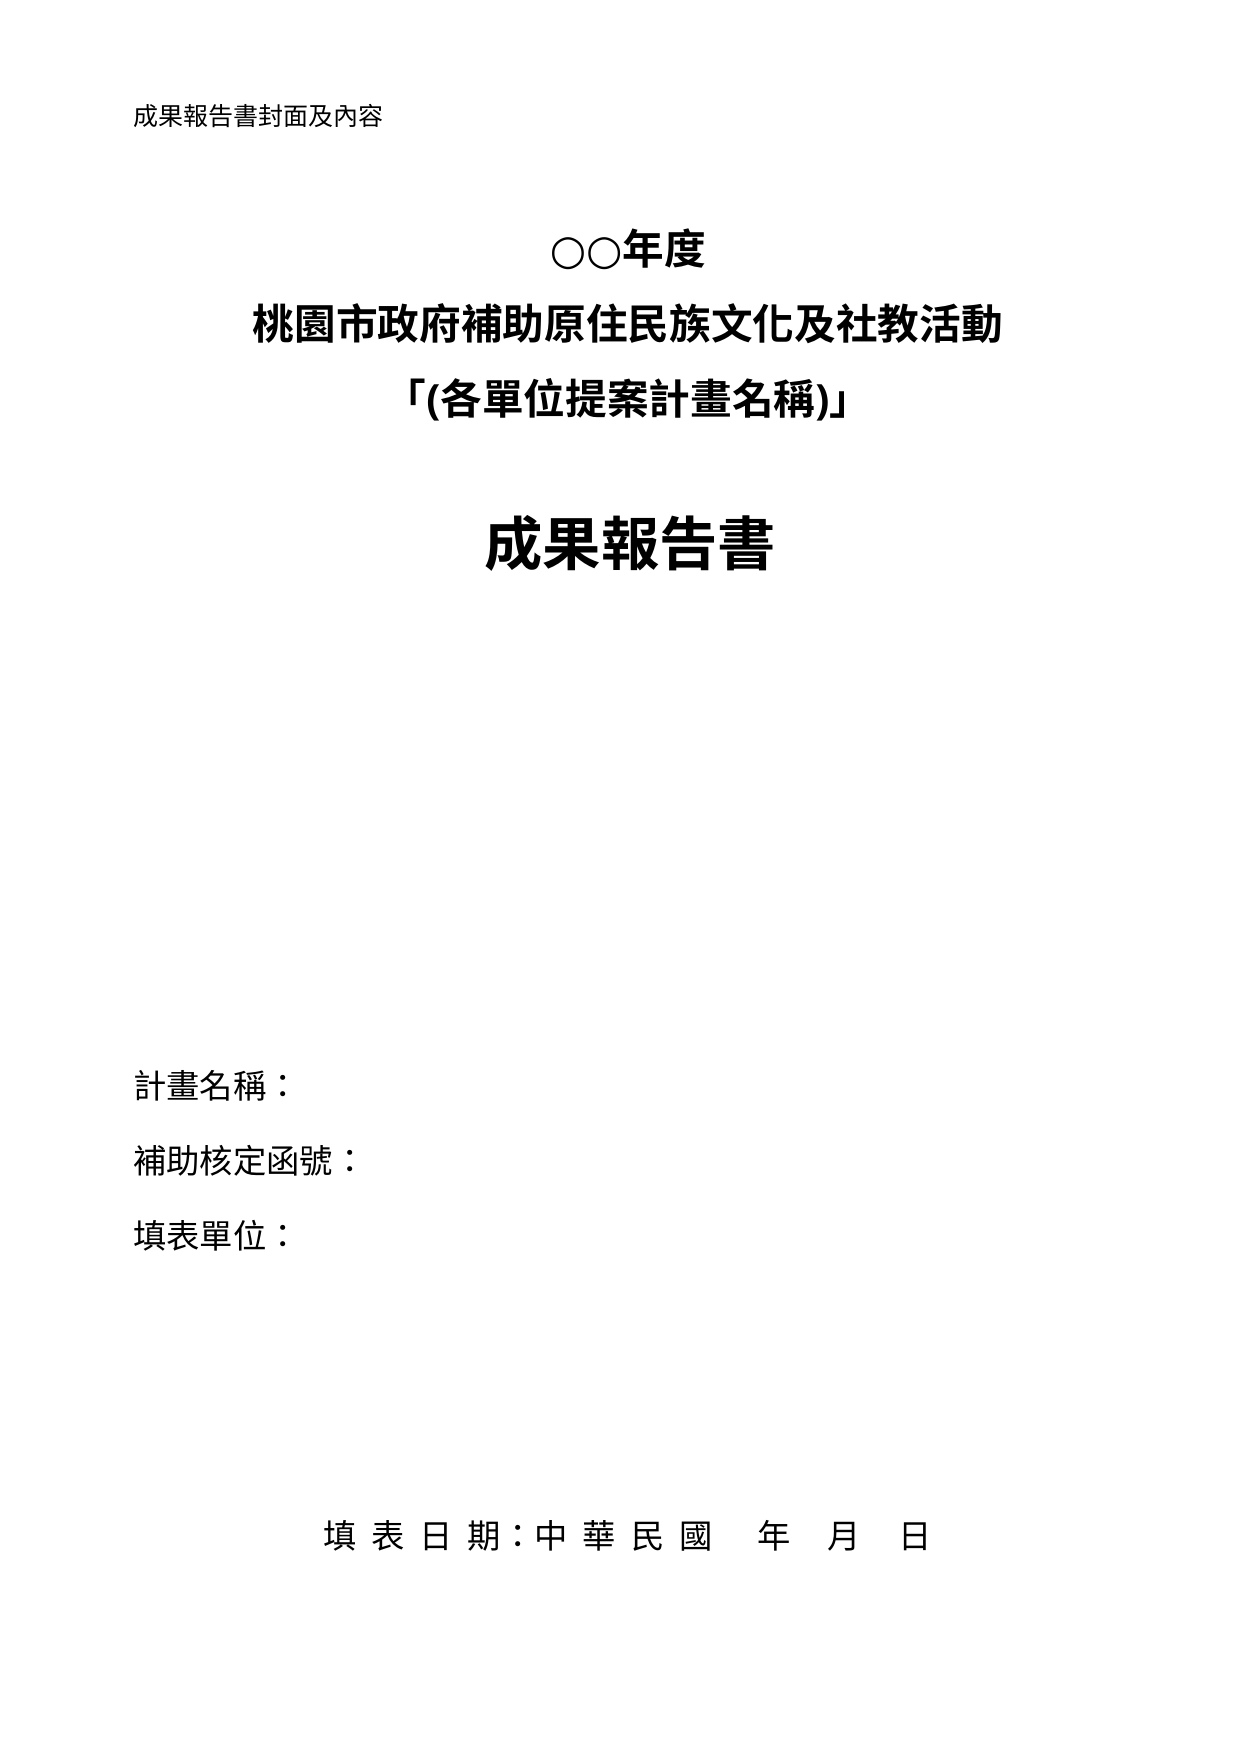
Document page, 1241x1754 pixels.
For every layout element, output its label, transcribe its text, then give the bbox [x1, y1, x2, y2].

text 桃園市政府補助原住民族文化及社教活動 [133, 284, 1122, 359]
text 計畫名稱： [133, 1046, 1122, 1121]
text 成果報告書封面及內容 [133, 96, 1122, 134]
text 補助核定函號： [133, 1121, 1122, 1196]
text ○○年度 [133, 209, 1122, 284]
text 填 表 日 期：中 華 民 國 年 月 日 [133, 1496, 1122, 1571]
text 填表單位： [133, 1196, 1122, 1271]
text 成果報告書 [133, 484, 1124, 596]
text 「(各單位提案計畫名稱)」 [133, 359, 1122, 434]
